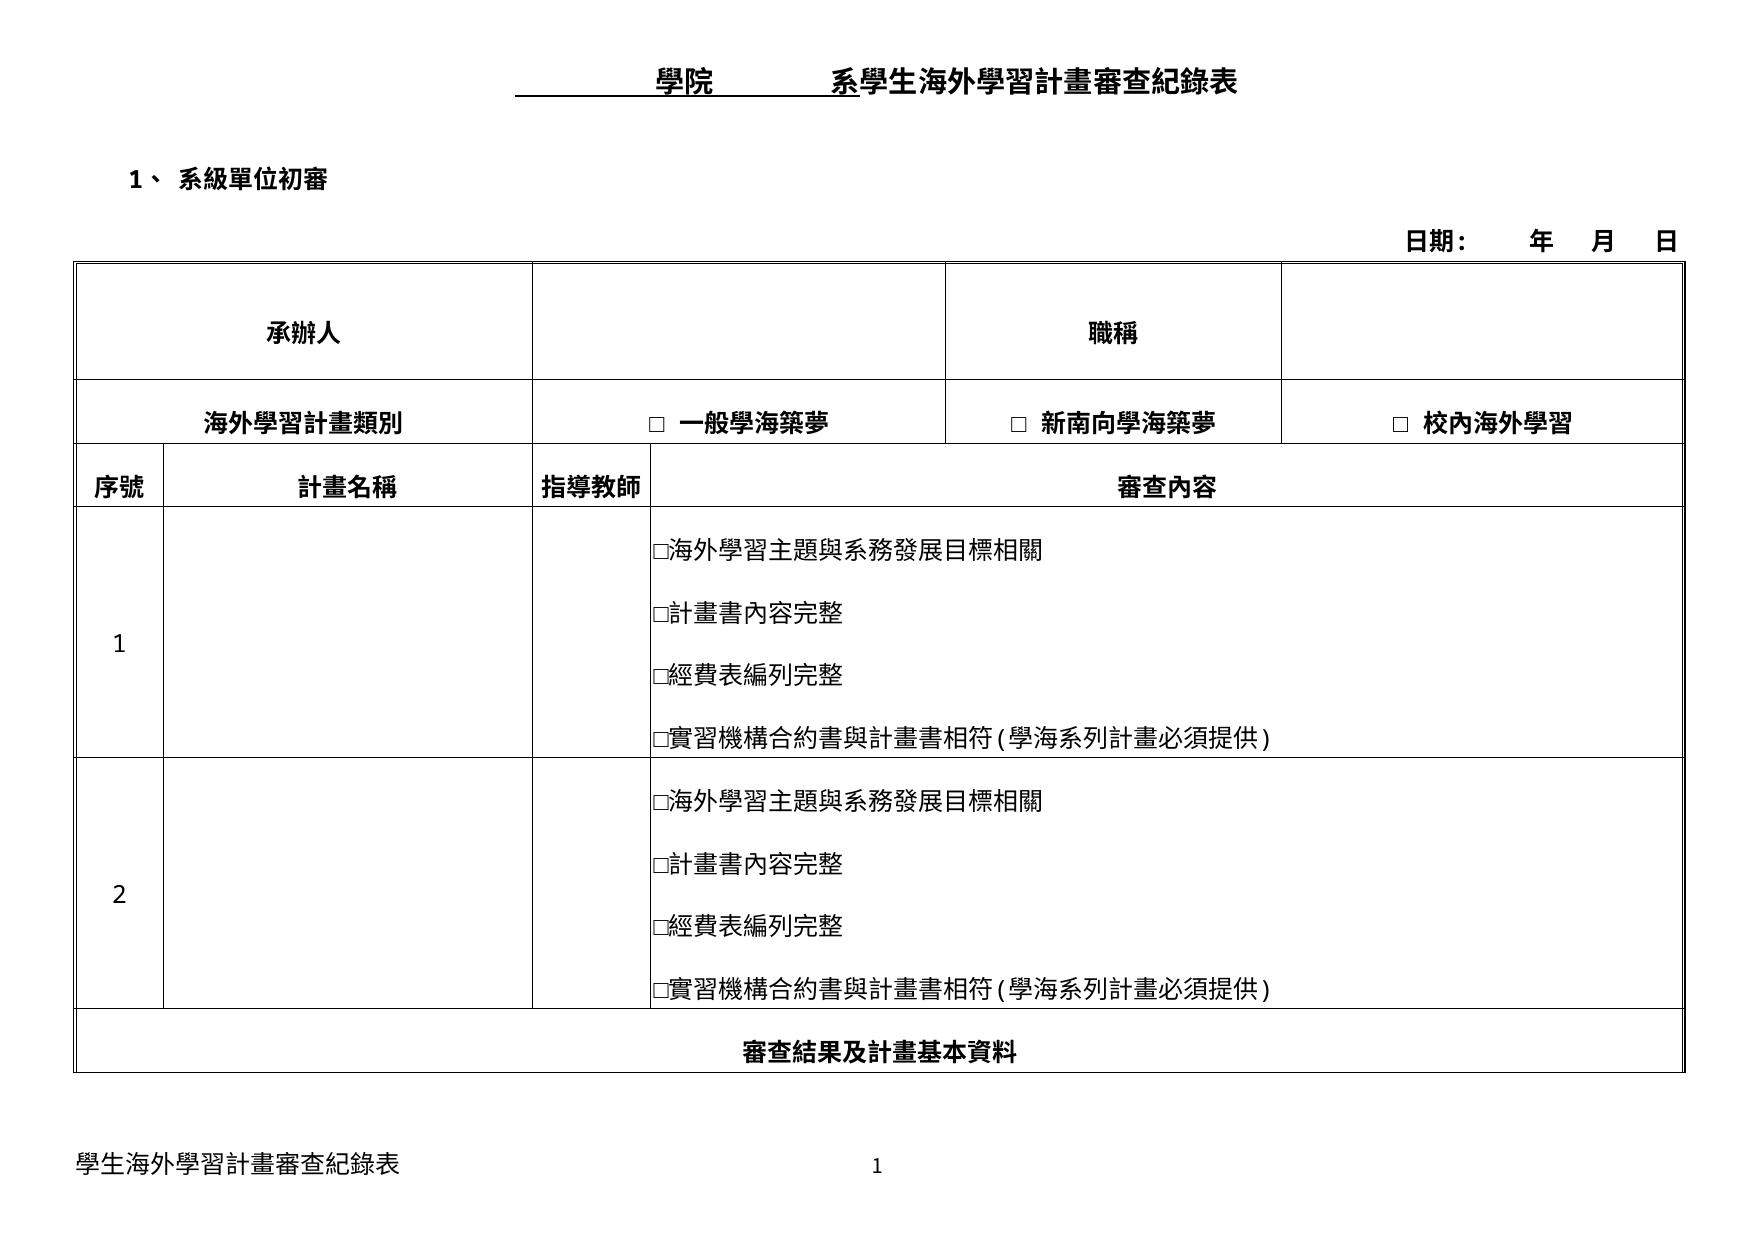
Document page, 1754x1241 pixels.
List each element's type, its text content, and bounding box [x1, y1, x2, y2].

table_header [533, 264, 945, 379]
table_cell [533, 507, 650, 757]
table_cell [533, 758, 650, 1008]
table_cell □ 新南向學海築夢 [946, 380, 1281, 442]
list 系級單位初審 [128, 136, 1679, 198]
table_header 職稱 [946, 264, 1281, 379]
table_cell □海外學習主題與系務發展目標相關 □計畫書內容完整 □經費表編列完整 □實習機構合約書與計畫書相符(學海系列計畫必須提供) [651, 758, 1682, 1008]
table_cell □海外學習主題與系務發展目標相關 □計畫書內容完整 □經費表編列完整 □實習機構合約書與計畫書相符(學海系列計畫必須提供) [651, 507, 1682, 757]
table_header [1282, 264, 1682, 379]
table_cell □ 一般學海築夢 [533, 380, 945, 442]
table_cell 序號 [77, 444, 163, 506]
table_header 承辦人 [77, 264, 532, 379]
table_cell 1 [77, 507, 163, 757]
table_cell [164, 507, 532, 757]
table_cell 海外學習計畫類別 [77, 380, 532, 442]
table_cell [164, 758, 532, 1008]
table_cell 指導教師 [533, 444, 650, 506]
table_cell □ 校內海外學習 [1282, 380, 1682, 442]
table_cell 審查內容 [651, 444, 1682, 506]
table_cell 2 [77, 758, 163, 1008]
table_cell 計畫名稱 [164, 444, 532, 506]
text 日期: 年 月 日 [128, 198, 1679, 261]
table_cell 審查結果及計畫基本資料 [77, 1009, 1682, 1072]
